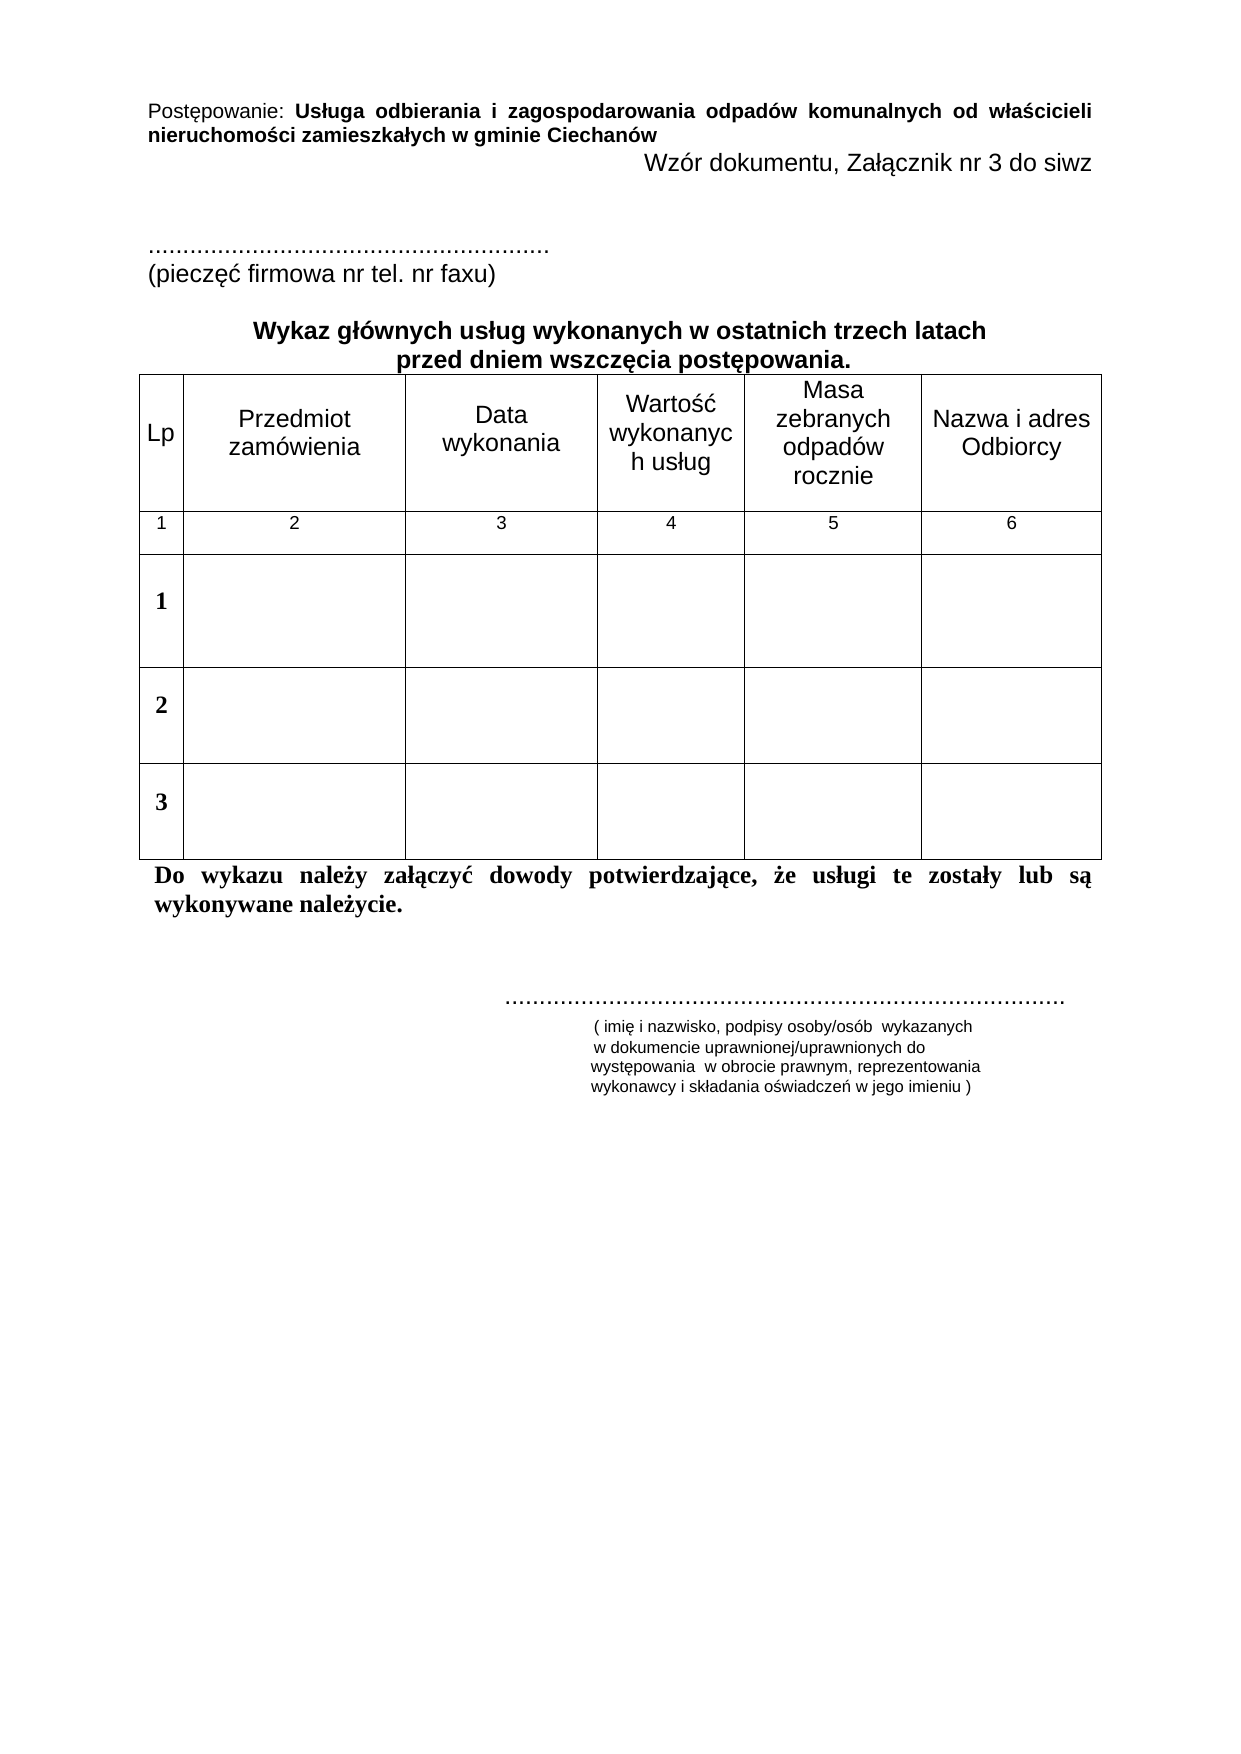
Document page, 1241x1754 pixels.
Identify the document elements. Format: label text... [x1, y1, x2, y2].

table_cell [184, 555, 405, 667]
table_cell [406, 764, 597, 859]
table_cell 6 [922, 512, 1101, 554]
table_cell 1 [140, 512, 183, 554]
table_cell 1 [140, 555, 183, 667]
text (pieczęć firmowa nr tel. nr faxu) [148, 259, 1093, 288]
table_cell 3 [406, 512, 597, 554]
table_cell [922, 764, 1101, 859]
text w dokumencie uprawnionej/uprawnionych do [151, 1038, 1093, 1057]
table_header Przedmiot zamówienia [184, 375, 405, 511]
table_cell [745, 668, 921, 763]
text występowania w obrocie prawnym, reprezentowania [295, 1057, 1093, 1076]
table_cell [406, 555, 597, 667]
table_cell [922, 668, 1101, 763]
text wykonawcy i składania oświadczeń w jego imieniu ) [295, 1076, 1093, 1096]
text .......................................................... [148, 230, 1093, 259]
table_cell [922, 555, 1101, 667]
table_cell [745, 555, 921, 667]
table_cell 2 [184, 512, 405, 554]
table_cell [184, 668, 405, 763]
text Wzór dokumentu, Załącznik nr 3 do siwz [516, 148, 1093, 176]
table_cell 5 [745, 512, 921, 554]
table_cell [745, 764, 921, 859]
text ................................................................................. [151, 956, 1093, 1009]
text Do wykazu należy załączyć dowody potwierdzające, że usługi te zostały lub są wykonywane należycie. [154, 860, 1093, 917]
table_header Lp [140, 375, 183, 511]
table_cell [598, 668, 744, 763]
table_header Nazwa i adres Odbiorcy [922, 375, 1101, 511]
table_cell 2 [140, 668, 183, 763]
text Wykaz głównych usług wykonanych w ostatnich trzech latach [148, 316, 1093, 345]
table_cell 4 [598, 512, 744, 554]
table_cell 3 [140, 764, 183, 859]
text przed dniem wszczęcia postępowania. [148, 345, 1093, 374]
table_cell [184, 764, 405, 859]
table_header Wartość wykonanych usług [598, 375, 744, 511]
table_cell [406, 668, 597, 763]
table_header Masa zebranych odpadów rocznie [745, 375, 921, 511]
table_cell [598, 764, 744, 859]
table_header Data wykonania [406, 375, 597, 511]
table_cell [598, 555, 744, 667]
text ( imię i nazwisko, podpisy osoby/osób wykazanych [151, 1009, 1093, 1038]
